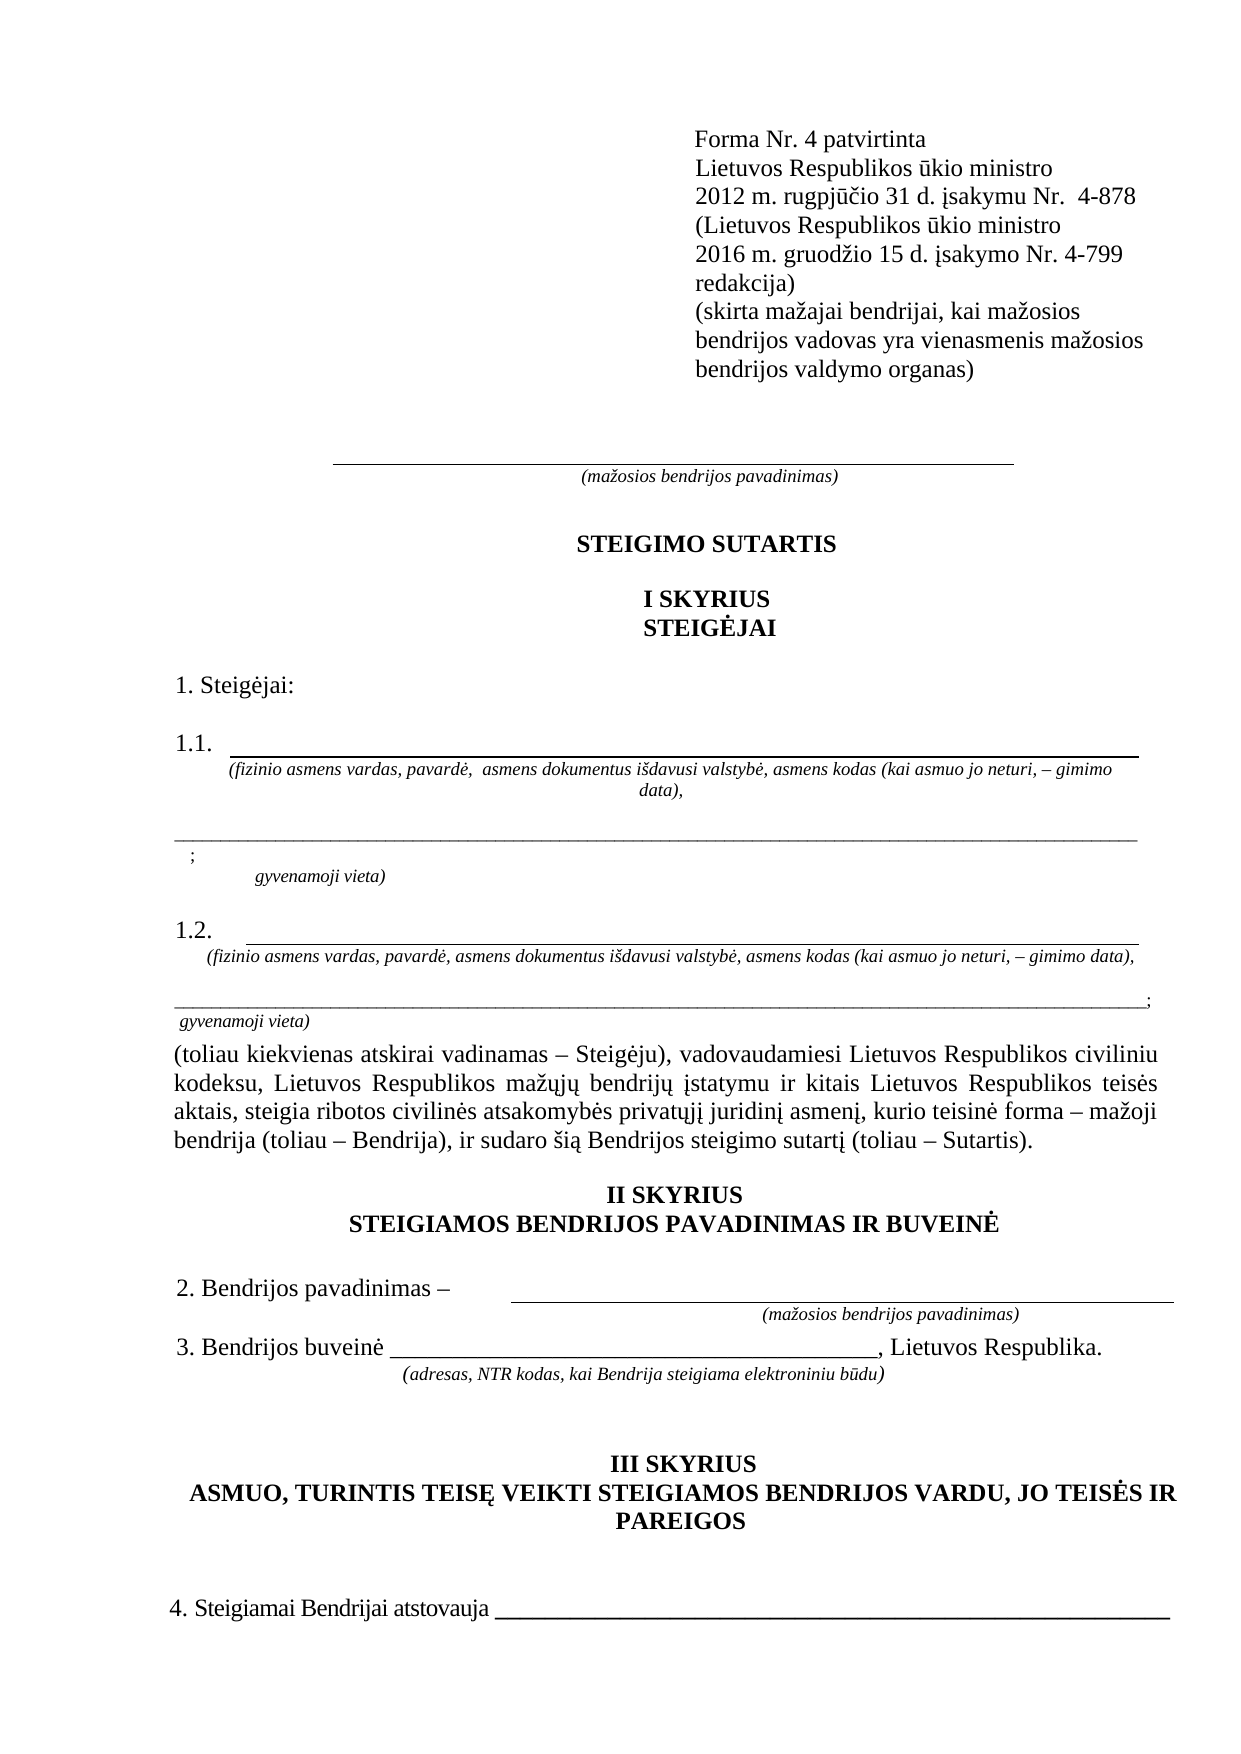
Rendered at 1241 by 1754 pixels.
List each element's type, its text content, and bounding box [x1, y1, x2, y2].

table_cell [148, 1273, 164, 1385]
table_cell [164, 558, 1174, 584]
table_cell [1187, 641, 1197, 670]
table_cell [148, 1154, 164, 1180]
table_cell _________________________________________________________________________________________________________; gyvenamoji vieta) [164, 801, 1139, 887]
table_cell [164, 1154, 1174, 1180]
text Forma Nr. 4 patvirtinta [694, 124, 1187, 153]
text 2016 m. gruodžio 15 d. įsakymo Nr. 4-799 [694, 239, 1187, 268]
table_cell [1187, 699, 1197, 756]
table_cell [1014, 438, 1174, 464]
table_cell [148, 1420, 164, 1621]
table_cell [1139, 699, 1159, 756]
table_cell [1187, 944, 1197, 967]
table_cell [148, 584, 164, 641]
table_cell [1174, 558, 1187, 584]
table_cell [1159, 756, 1174, 801]
table_cell [175, 1302, 511, 1332]
table_cell [1187, 464, 1197, 487]
table_cell [1174, 801, 1187, 887]
table_cell [1187, 1180, 1197, 1238]
table_cell I SKYRIUS SteigėjaI [164, 584, 1174, 641]
table_cell [246, 887, 1139, 944]
table_cell [1174, 1180, 1187, 1238]
table_cell [1014, 464, 1174, 487]
table_cell [1187, 801, 1197, 887]
table_cell STEIGIMO SUTARTIS [164, 522, 1174, 558]
table_cell [148, 699, 164, 756]
table_cell [1187, 487, 1197, 522]
table_cell [1174, 1238, 1187, 1273]
table_cell [1174, 1154, 1187, 1180]
table_cell 1. Steigėjai: [164, 670, 1139, 699]
table_header . [511, 1273, 1174, 1302]
table_cell 11.1. [164, 699, 230, 756]
table_cell [148, 670, 164, 699]
table_cell [1187, 1238, 1197, 1273]
table_cell [1174, 487, 1187, 522]
table_cell (mažosios bendrijos pavadinimas) [511, 1303, 1174, 1332]
table_cell (toliau kiekvienas atskirai vadinamas – Steigėju), vadovaudamiesi Lietuvos Respublikos civiliniu kodeksu, Lietuvos Respublikos mažųjų bendrijų įstatymu ir kitais Lietuvos Respublikos teisės aktais, steigia ribotos civilinės atsakomybės privatųjį juridinį asmenį, kurio teisinė forma – mažoji bendrija (toliau – Bendrija), ir sudaro šią Bendrijos steigimo sutartį (toliau – Sutartis). [148, 1032, 1159, 1154]
table_cell [1174, 670, 1187, 699]
text 2012 m. rugpjūčio 31 d. įsakymu Nr. 4-878 [694, 181, 1192, 210]
table_cell [148, 464, 164, 487]
table_cell __________________________________________________________________________________________________________; gyvenamoji vieta) [164, 967, 1174, 1032]
table_cell II SKYRIUS Steigiamos BENDRIJOS pavadinimas ir Buveinė [164, 1180, 1174, 1238]
table_cell [1174, 1032, 1187, 1154]
table_cell [148, 1180, 164, 1238]
table_cell [1187, 558, 1197, 584]
table_cell [1187, 1273, 1197, 1385]
table_cell [164, 1385, 1174, 1420]
table_cell [164, 1273, 1174, 1385]
text bendrijos vadovas yra vienasmenis mažosios [694, 325, 1187, 354]
table_cell [1174, 1273, 1187, 1385]
table_cell [1159, 670, 1174, 699]
table_cell [1159, 887, 1174, 944]
table_cell 11.2. [164, 887, 246, 944]
table_cell Iii SKYRIUS ASMUO, TURINTIS TEISĘ VEIKTI STEIGIAMOS BENDRIJOS VARDU, JO TEISĖS IR PAREIGOS 4. Steigiamai Bendrijai atstovauja ______________________________________________________ [164, 1420, 1197, 1621]
table_cell [1174, 944, 1187, 967]
table_cell [1174, 438, 1187, 464]
table_header 2. Bendrijos pavadinimas – [175, 1273, 511, 1302]
table_cell [164, 1238, 1174, 1273]
text Lietuvos Respublikos ūkio ministro [694, 153, 1187, 181]
table_cell [1174, 1385, 1187, 1420]
table_cell [1139, 756, 1159, 801]
table_cell [148, 558, 164, 584]
table_cell [148, 438, 164, 464]
table_cell [1159, 801, 1174, 887]
table_cell [164, 438, 332, 464]
text bendrijos valdymo organas) [694, 354, 1187, 383]
table_cell [1174, 584, 1187, 641]
table_cell [148, 944, 164, 967]
table_cell [1187, 1032, 1197, 1154]
table_header [1174, 411, 1187, 438]
text (skirta mažajai bendrijai, kai mažosios [694, 296, 1187, 325]
table_cell [1139, 887, 1159, 944]
table_cell (fizinio asmens vardas, pavardė, asmens dokumentus išdavusi valstybė, asmens kodas (kai asmuo jo neturi, – gimimo data), [164, 944, 1139, 967]
table_cell [1174, 887, 1187, 944]
table_cell [1187, 967, 1197, 1032]
table_cell [1187, 522, 1197, 558]
table_header [1014, 411, 1174, 438]
table_cell [148, 1385, 164, 1420]
table_cell [164, 464, 332, 487]
table_cell [164, 641, 1174, 670]
table_cell [1139, 801, 1159, 887]
table_cell [1159, 699, 1174, 756]
table_cell [148, 967, 164, 1032]
table_cell [1174, 522, 1187, 558]
table_cell [1159, 944, 1174, 967]
table_cell [148, 522, 164, 558]
table_cell [148, 887, 164, 944]
table_cell [148, 487, 164, 522]
table_cell [1187, 1385, 1197, 1420]
table_cell [1139, 944, 1159, 967]
table_cell [148, 756, 164, 801]
table_cell [1187, 584, 1197, 641]
table_header [148, 411, 164, 438]
text (Lietuvos Respublikos ūkio ministro [694, 210, 1187, 239]
table_header [1187, 411, 1197, 438]
table_cell (mažosios bendrijos pavadinimas) [333, 465, 1013, 487]
table_cell [1174, 967, 1187, 1032]
table_cell [148, 801, 164, 887]
table_cell [1159, 1032, 1174, 1154]
table_cell [1187, 756, 1197, 801]
table_cell [1174, 699, 1187, 756]
text redakcija) [694, 268, 1192, 296]
table_cell [1187, 670, 1197, 699]
table_cell [1139, 670, 1159, 699]
table_cell [1174, 464, 1187, 487]
table_cell [164, 487, 1174, 522]
table_cell (fizinio asmens vardas, pavardė, asmens dokumentus išdavusi valstybė, asmens kodas (kai asmuo jo neturi, – gimimo data), [164, 756, 1139, 801]
table_cell [230, 699, 1139, 756]
table_cell [148, 1238, 164, 1273]
table_cell [333, 438, 1013, 464]
table_header [333, 411, 1013, 438]
table_cell [1187, 887, 1197, 944]
table_cell [1174, 756, 1187, 801]
table_cell [1187, 1154, 1197, 1180]
table_cell [1174, 641, 1187, 670]
table_cell [148, 641, 164, 670]
table_cell 3. Bendrijos buveinė _______________________________________, Lietuvos Respublika. (adresas, NTR kodas, kai Bendrija steigiama elektroniniu būdu) [175, 1332, 1174, 1384]
table_header [164, 411, 332, 438]
table_cell [1187, 438, 1197, 464]
